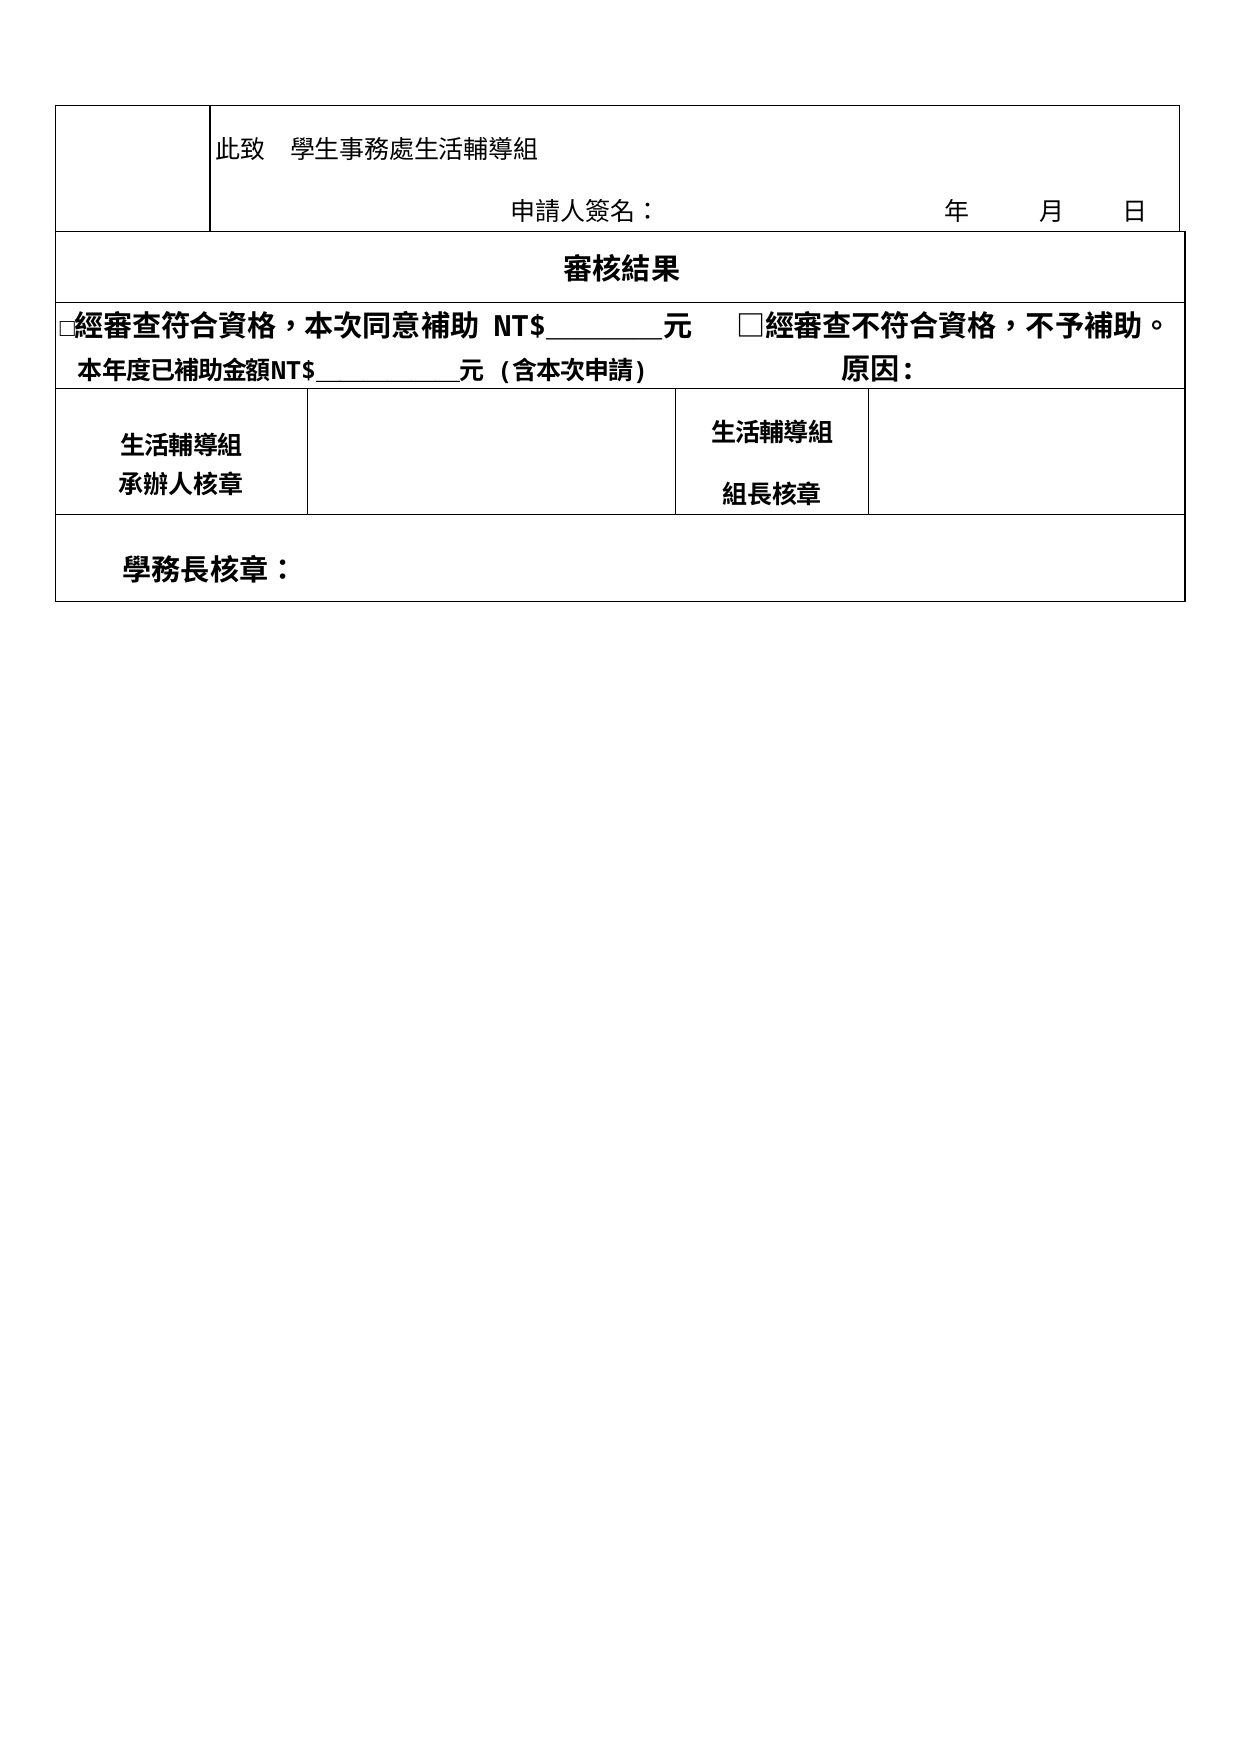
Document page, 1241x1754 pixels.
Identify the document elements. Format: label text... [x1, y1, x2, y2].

table_cell [1180, 105, 1185, 231]
table_cell [869, 389, 1184, 514]
table_cell □經審查符合資格，本次同意補助 NT$＿＿＿＿元 □經審查不符合資格，不予補助。 本年度已補助金額NT$＿＿＿＿＿＿元 (含本次申請) 原因: [56, 303, 1184, 388]
table_cell [56, 106, 209, 231]
table_cell 生活輔導組 承辦人核章 [56, 389, 307, 514]
table_cell 生活輔導組 組長核章 [676, 389, 868, 514]
table_cell 學務長核章： [56, 515, 1184, 601]
table_cell [308, 389, 675, 514]
table_cell 審核結果 [56, 232, 1184, 302]
table_cell 此致 學生事務處生活輔導組 申請人簽名： 年 月 日 [211, 106, 1179, 231]
